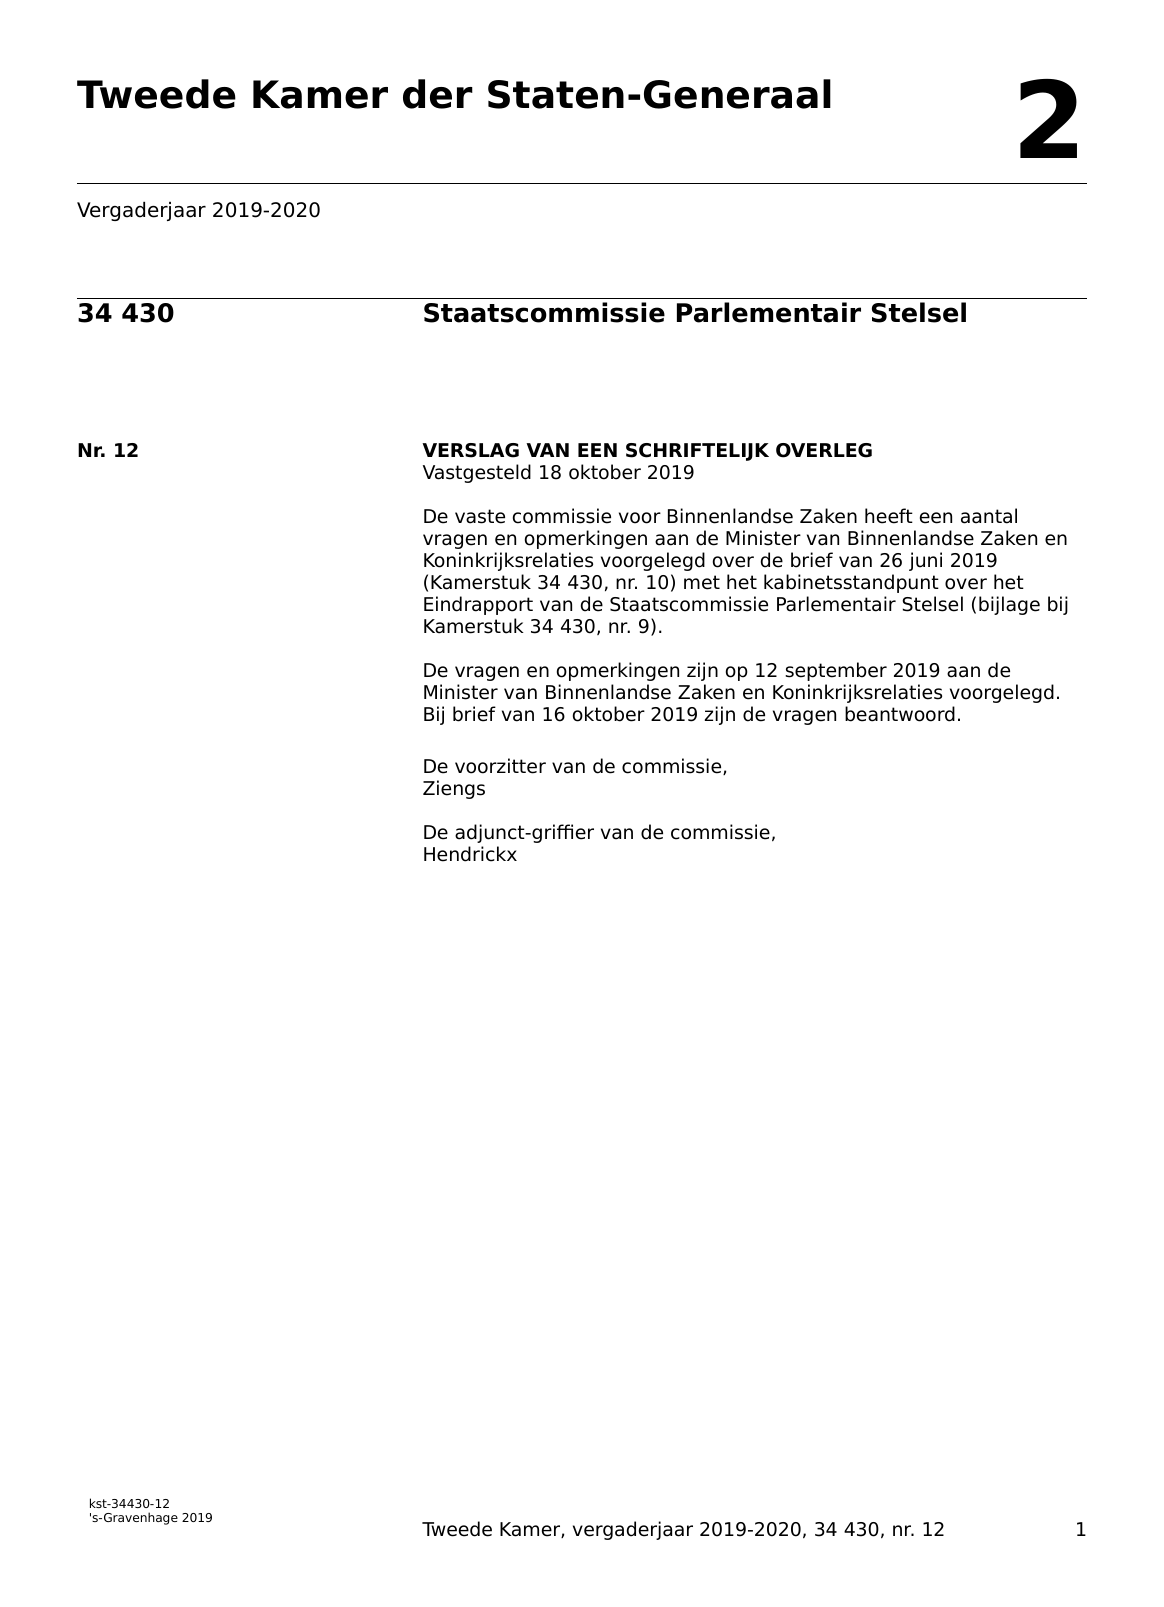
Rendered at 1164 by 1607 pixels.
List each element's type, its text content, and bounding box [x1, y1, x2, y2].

text 's-Gravenhage 2019 [88, 1511, 323, 1525]
table_header 2 [886, 59, 1087, 183]
text De vragen en opmerkingen zijn op 12 september 2019 aan de Minister van Binnenlandse Zaken en Koninkrijksrelaties voorgelegd. Bij brief van 16 oktober 2019 zijn de vragen beantwoord. [422, 660, 1087, 726]
text De vaste commissie voor Binnenlandse Zaken heeft een aantal vragen en opmerkingen aan de Minister van Binnenlandse Zaken en Koninkrijksrelaties voorgelegd over de brief van 26 juni 2019 (Kamerstuk 34 430, nr. 10) met het kabinetsstandpunt over het Eindrapport van de Staatscommissie Parlementair Stelsel (bijlage bij Kamerstuk 34 430, nr. 9). [422, 506, 1087, 638]
text kst-34430-12 [88, 1497, 323, 1511]
subtitle 34 430 Staatscommissie Parlementair Stelsel [77, 299, 1087, 329]
text De voorzitter van de commissie, Ziengs [422, 756, 1087, 800]
table_header Tweede Kamer der Staten-Generaal [77, 59, 886, 183]
text Vastgesteld 18 oktober 2019 [422, 462, 1087, 484]
table_cell Vergaderjaar 2019-2020 [77, 184, 1087, 298]
text De adjunct-griffier van de commissie, Hendrickx [422, 822, 1087, 866]
subtitle Nr. 12 VERSLAG VAN EEN SCHRIFTELIJK OVERLEG [77, 440, 1087, 462]
